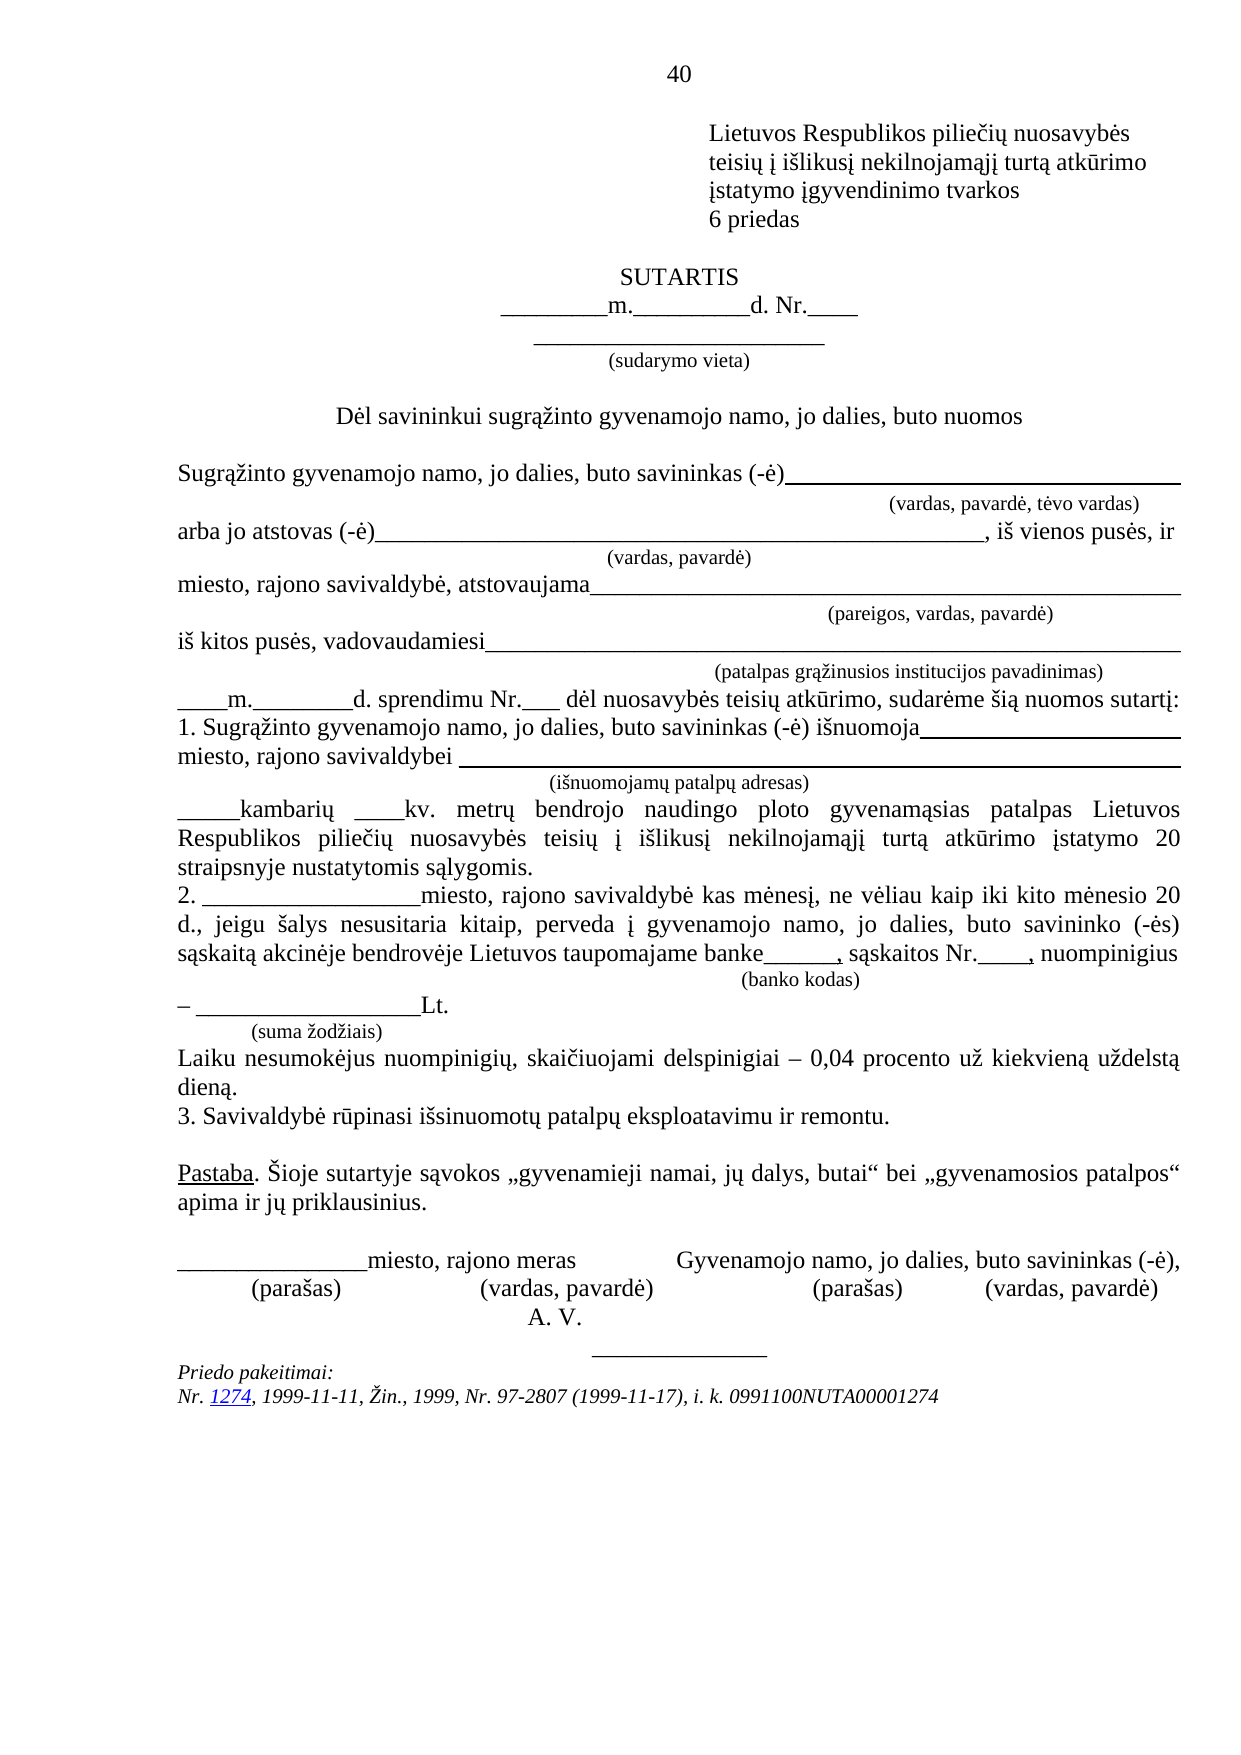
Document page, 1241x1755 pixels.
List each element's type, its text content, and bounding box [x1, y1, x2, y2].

text (sudarymo vieta) [177, 348, 1181, 372]
text m. d. Nr.____ [177, 291, 1181, 319]
text Dėl savininkui sugrąžinto gyvenamojo namo, jo dalies, buto nuomos [177, 401, 1181, 430]
text miesto, rajono savivaldybė, atstovaujama [177, 569, 1181, 597]
text 6 priedas [177, 204, 1181, 233]
text Priedo pakeitimai: [177, 1360, 1181, 1384]
text 1. Sugrąžinto gyvenamojo namo, jo dalies, buto savininkas (-ė) išnuomoja [177, 712, 1181, 741]
text Sugrąžinto gyvenamojo namo, jo dalies, buto savininkas (-ė) [177, 458, 1181, 487]
text iš kitos pusės, vadovaudamiesi [177, 626, 1181, 655]
text (išnuomojamų patalpų adresas) [177, 770, 1181, 794]
text sutartis [177, 262, 1181, 291]
text 3. Savivaldybė rūpinasi išsinuomotų patalpų eksploatavimu ir remontu. [177, 1101, 1181, 1130]
text įstatymo įgyvendinimo tvarkos [177, 176, 1181, 204]
text Laiku nesumokėjus nuompinigių, skaičiuojami delspinigiai – 0,04 procento už kiekvieną uždelstą dieną. [177, 1043, 1181, 1101]
text Nr. 1274, 1999-11-11, Žin., 1999, Nr. 97-2807 (1999-11-17), i. k. 0991100NUTA00001274 [177, 1384, 1181, 1408]
text ____m.________d. sprendimu Nr.___ dėl nuosavybės teisių atkūrimo, sudarėme šią nuomos sutartį: [177, 684, 1181, 712]
text – Lt. [177, 991, 1181, 1019]
text _____kambarių ____kv. metrų bendrojo naudingo ploto gyvenamąsias patalpas Lietuvos Respublikos piliečių nuosavybės teisių į išlikusį nekilnojamąjį turtą atkūrimo įstatymo 20 straipsnyje nustatytomis sąlygomis. [177, 794, 1181, 880]
text arba jo atstovas (-ė) , iš vienos pusės, ir [177, 516, 1181, 545]
text (suma žodžiais) [177, 1019, 1181, 1043]
text Lietuvos Respublikos piliečių nuosavybės [709, 118, 1181, 147]
text (patalpas grąžinusios institucijos pavadinimas) [177, 655, 1181, 684]
text 2. miesto, rajono savivaldybė kas mėnesį, ne vėliau kaip iki kito mėnesio 20 d., jeigu šalys nesusitaria kitaip, perveda į gyvenamojo namo, jo dalies, buto savininko (-ės) sąskaitą akcinėje bendrovėje Lietuvos taupomajame banke , sąskaitos Nr.____, nuompinigius [177, 880, 1181, 967]
text (banko kodas) [177, 967, 1181, 991]
text ______________ [177, 1331, 1181, 1360]
text A. V. [177, 1302, 1181, 1331]
text (pareigos, vardas, pavardė) [177, 597, 1181, 626]
text (vardas, pavardė) [177, 545, 1181, 569]
text teisių į išlikusį nekilnojamąjį turtą atkūrimo [177, 147, 1181, 176]
text (vardas, pavardė, tėvo vardas) [177, 487, 1181, 516]
text miesto, rajono savivaldybei [177, 741, 1181, 770]
text Pastaba. Šioje sutartyje sąvokos „gyvenamieji namai, jų dalys, butai“ bei „gyvenamosios patalpos“ apima ir jų priklausinius. [177, 1158, 1181, 1216]
text miesto, rajono meras Gyvenamojo namo, jo dalies, buto savininkas (-ė), [177, 1245, 1181, 1273]
text (parašas) (vardas, pavardė) (parašas) (vardas, pavardė) [177, 1273, 1181, 1302]
